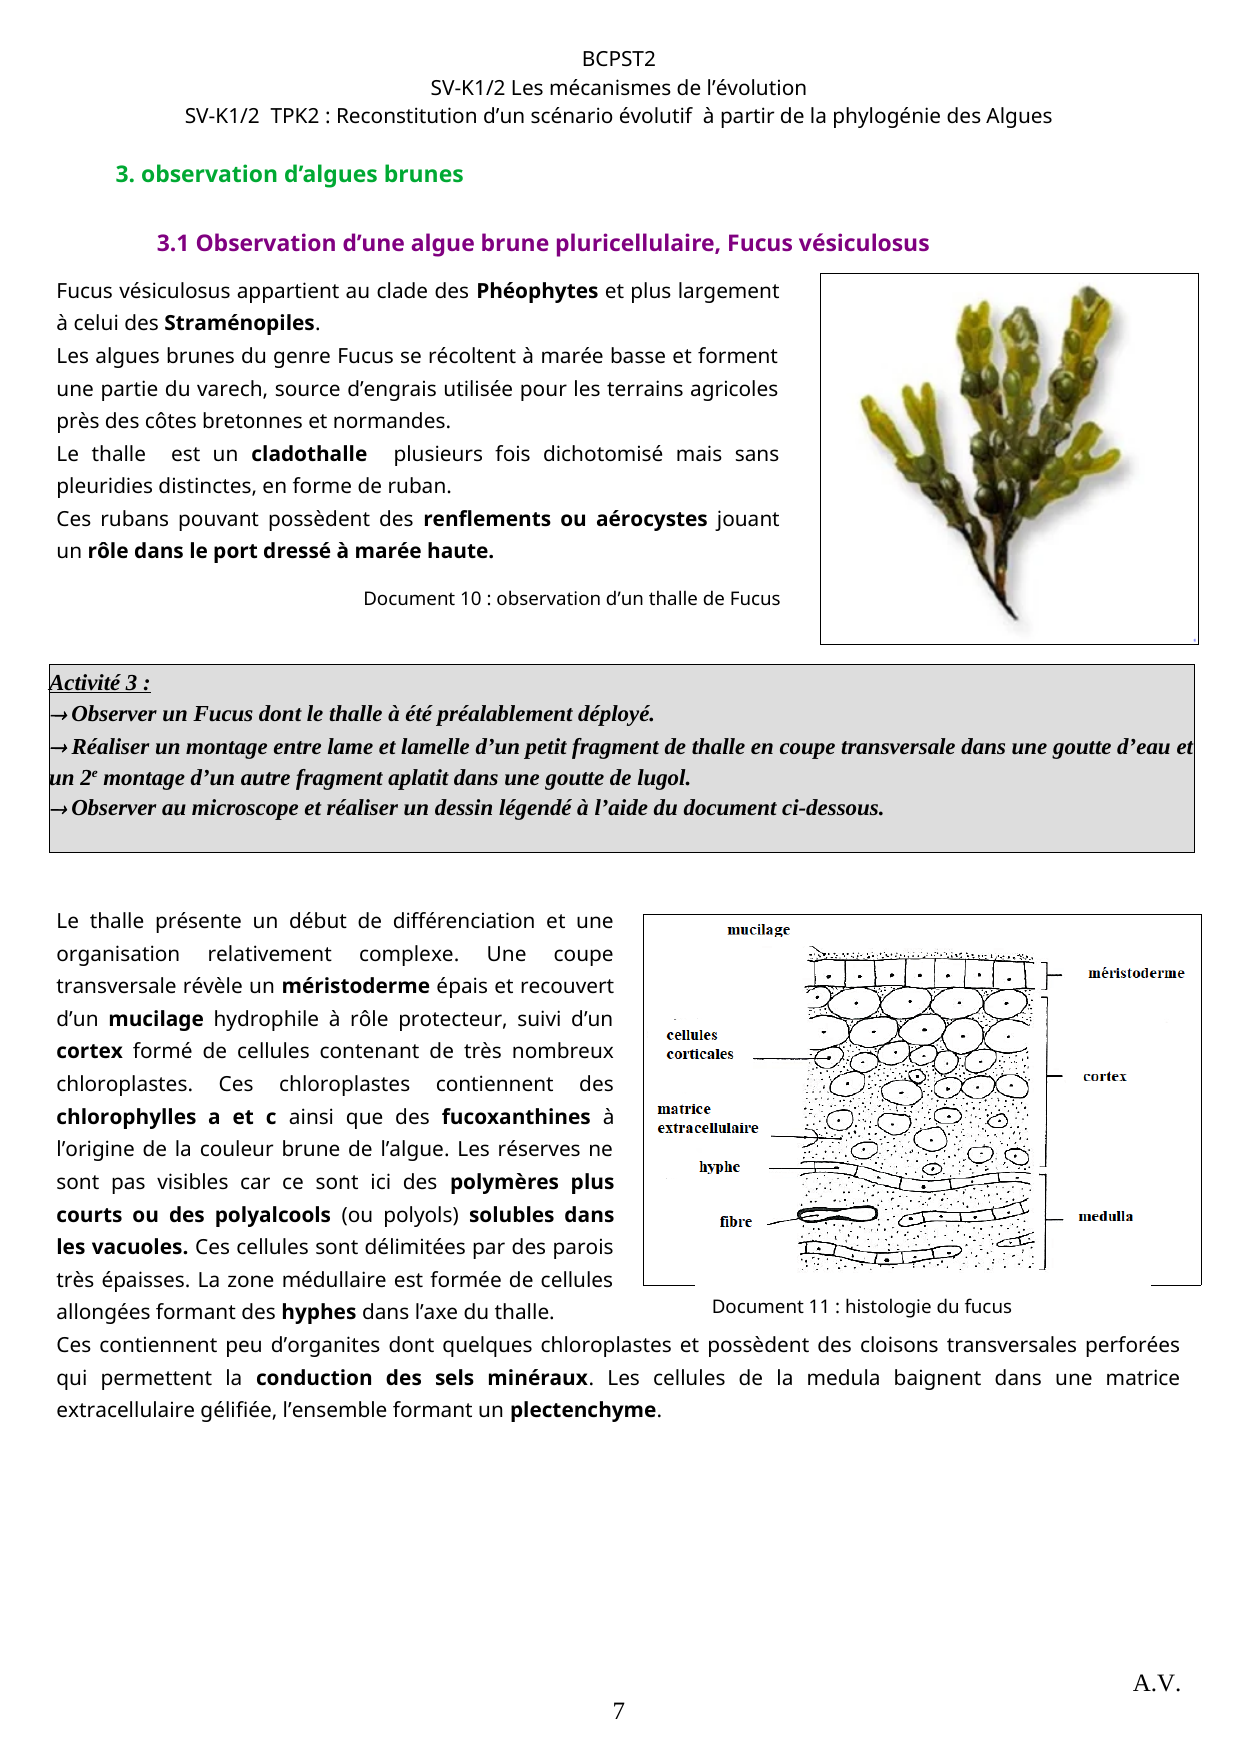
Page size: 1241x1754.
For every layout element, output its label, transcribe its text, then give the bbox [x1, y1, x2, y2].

text Ces rubans pouvant possèdent des renflements ou aérocystes jouant un rôle dans le port dressé à marée haute. [56, 504, 780, 565]
text Fucus vésiculosus appartient au clade des Phéophytes et plus largement à celui des Straménopiles. [56, 276, 780, 337]
text [644, 915, 1201, 1285]
subtitle 3. observation d’algues brunes [115, 158, 1181, 189]
picture [823, 275, 1196, 642]
picture [646, 917, 1198, 1282]
text Ces contiennent peu d’organites dont quelques chloroplastes et possèdent des cloisons transversales perforées qui permettent la conduction des sels minéraux. Les cellules de la medula baignent dans une matrice extracellulaire gélifiée, l’ensemble formant un plectenchyme. [56, 1330, 1181, 1424]
text Document 11 : histologie du fucus [712, 1294, 1134, 1319]
text Document 10 : observation d’un thalle de Fucus [363, 585, 786, 611]
subtitle 3.1 Observation d’une algue brune pluricellulaire, Fucus vésiculosus [157, 227, 1181, 259]
text Le thalle présente un début de différenciation et une organisation relativement complexe. Une coupe transversale révèle un méristoderme épais et recouvert d’un mucilage hydrophile à rôle protecteur, suivi d’un cortex formé de cellules contenant de très nombreux chloroplastes. Ces chloroplastes contiennent des chlorophylles a et c ainsi que des fucoxanthines à l’origine de la couleur brune de l’algue. Les réserves ne sont pas visibles car ce sont ici des polymères plus courts ou des polyalcools (ou polyols) solubles dans les vacuoles. Ces cellules sont délimitées par des parois très épaisses. La zone médullaire est formée de cellules allongées formant des hyphes dans l’axe du thalle. [56, 906, 614, 1326]
text Les algues brunes du genre Fucus se récoltent à marée basse et forment une partie du varech, source d’engrais utilisée pour les terrains agricoles près des côtes bretonnes et normandes. [56, 341, 780, 435]
text Le thalle est un cladothalle plusieurs fois dichotomisé mais sans pleuridies distinctes, en forme de ruban. [56, 439, 780, 500]
